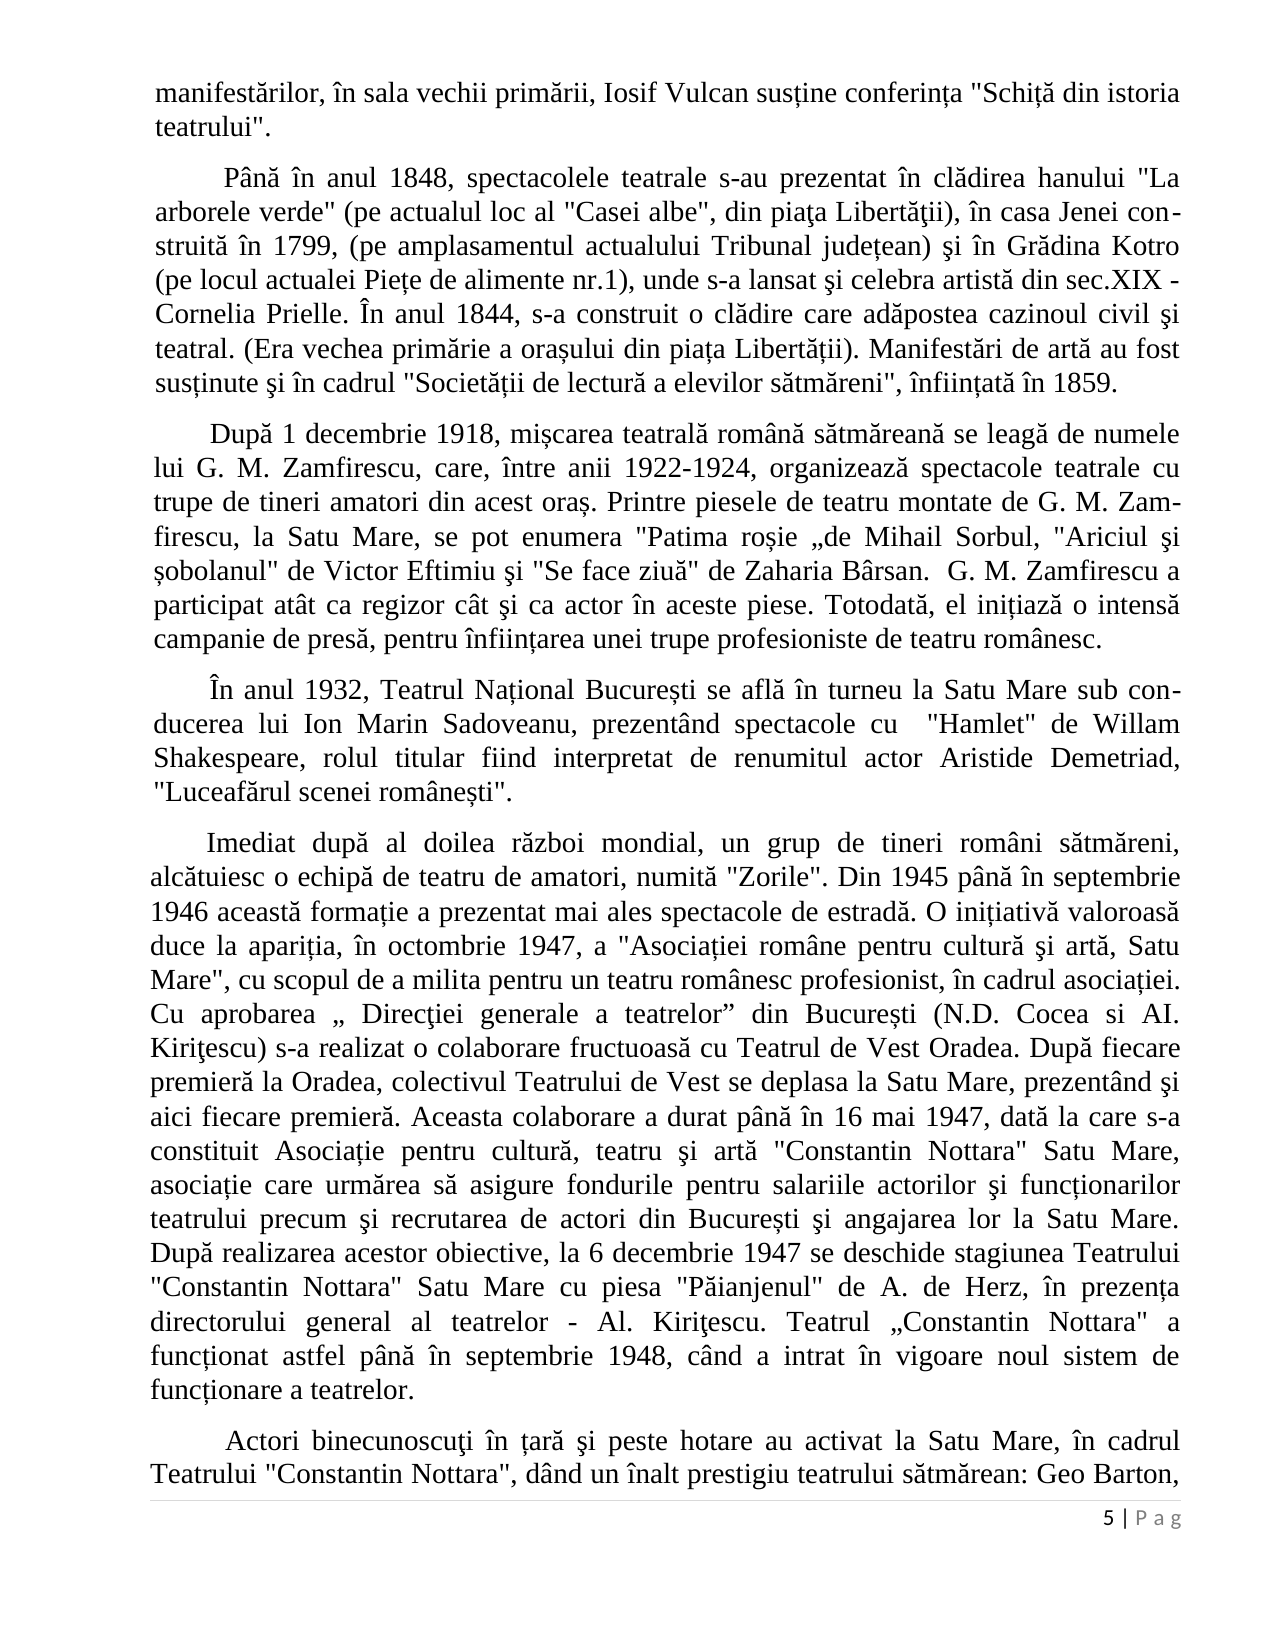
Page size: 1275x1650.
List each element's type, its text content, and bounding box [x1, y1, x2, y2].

text Până în anul 1848, spectacolele teatrale s-au prezentat în clădirea hanului "La arborele verde" (pe actualul loc al "Casei albe", din piaţa Libertăţii), în casa Jenei con­struită în 1799, (pe amplasamentul actualului Tribunal județean) şi în Grădina Kotro (pe locul actualei Piețe de alimente nr.1), unde s-a lansat şi celebra artistă din sec.XIX - Cornelia Prielle. În anul 1844, s-a construit o clădire care adăpostea cazinoul civil şi teatral. (Era vechea primărie a orașului din piața Libertății). Manifestări de artă au fost susținute şi în cadrul "Societății de lectură a elevilor sătmăreni", înființată în 1859. [155, 160, 1181, 398]
text manifestărilor, în sala vechii primării, Iosif Vulcan susține conferința "Schiță din istoria teatrului". [155, 75, 1181, 143]
text După 1 decembrie 1918, mișcarea teatrală română sătmăreană se leagă de numele lui G. M. Zamfirescu, care, între anii 1922-1924, organizează spectacole teatrale cu trupe de tineri amatori din acest oraș. Printre piese­le de teatru montate de G. M. Zam­firescu, la Satu Mare, se pot enumera "Patima roșie „de Mihail Sorbul, "Ariciul şi șobolanul" de Victor Eftimiu şi "Se face ziuă" de Zaharia Bârsan. G. M. Zamfirescu a participat atât ca regizor cât şi ca actor în aceste piese. Totodată, el inițiază o intensă cam­panie de presă, pentru înființarea unei trupe profesioniste de teatru românesc. [153, 416, 1181, 655]
text În anul 1932, Teatrul Național București se află în turneu la Satu Mare sub con­ducerea lui Ion Marin Sadoveanu, prezentând spectacole cu "Hamlet" de Willam Shakespeare, rolul titular fiind interpretat de renumitul actor Aristide Demetriad, "Luceafărul scenei românești". [153, 672, 1181, 808]
text Imediat după al doilea război mondial, un grup de tineri români sătmăreni, alcătuiesc o echipă de teatru de ama­tori, numită "Zorile". Din 1945 până în septembrie 1946 această formație a prezentat mai ales spectacole de estradă. O inițiativă valoroasă duce la apariția, în octombrie 1947, a "Asociației române pentru cultură şi artă, Satu Mare", cu scopul de a mili­ta pentru un teatru românesc profe­sionist, în cadrul asociației. Cu apro­barea „ Direcţiei generale a teatrelor” din București (N.D. Cocea si AI. Kiriţescu) s-a realizat o colabo­rare fructuoasă cu Teatrul de Vest Oradea. După fiecare premieră la Oradea, colectivul Teatrului de Vest se deplasa la Satu Mare, prezentând şi aici fiecare premieră. Aceasta colaborare a durat până în 16 mai 1947, dată la care s-a con­stituit Asociație pentru cultură, teatru şi artă "Constantin Nottara" Satu Mare, asociație care urmărea să asigure fondurile pentru salariile actorilor şi funcționarilor teatrului precum şi recrutarea de actori din București şi angajarea lor la Satu Mare. După realizarea acestor obiective, la 6 decembrie 1947 se deschide stagiunea Teatrului "Constantin Nottara" Satu Mare cu piesa "Păianjenul" de A. de Herz, în prezența directorului general al teatrelor - Al. Kiriţescu. Teatrul „Constantin Nottara" a funcționat astfel până în septembrie 1948, când a intrat în vigoare noul sistem de funcționare a teatrelor. [150, 825, 1181, 1406]
text Actori binecunoscuţi în țară şi peste hotare au activat la Satu Mare, în cadrul Teatrului "Constantin Nottara", dând un înalt prestigiu teatrului sătmărean: Geo Barton, [150, 1423, 1181, 1490]
